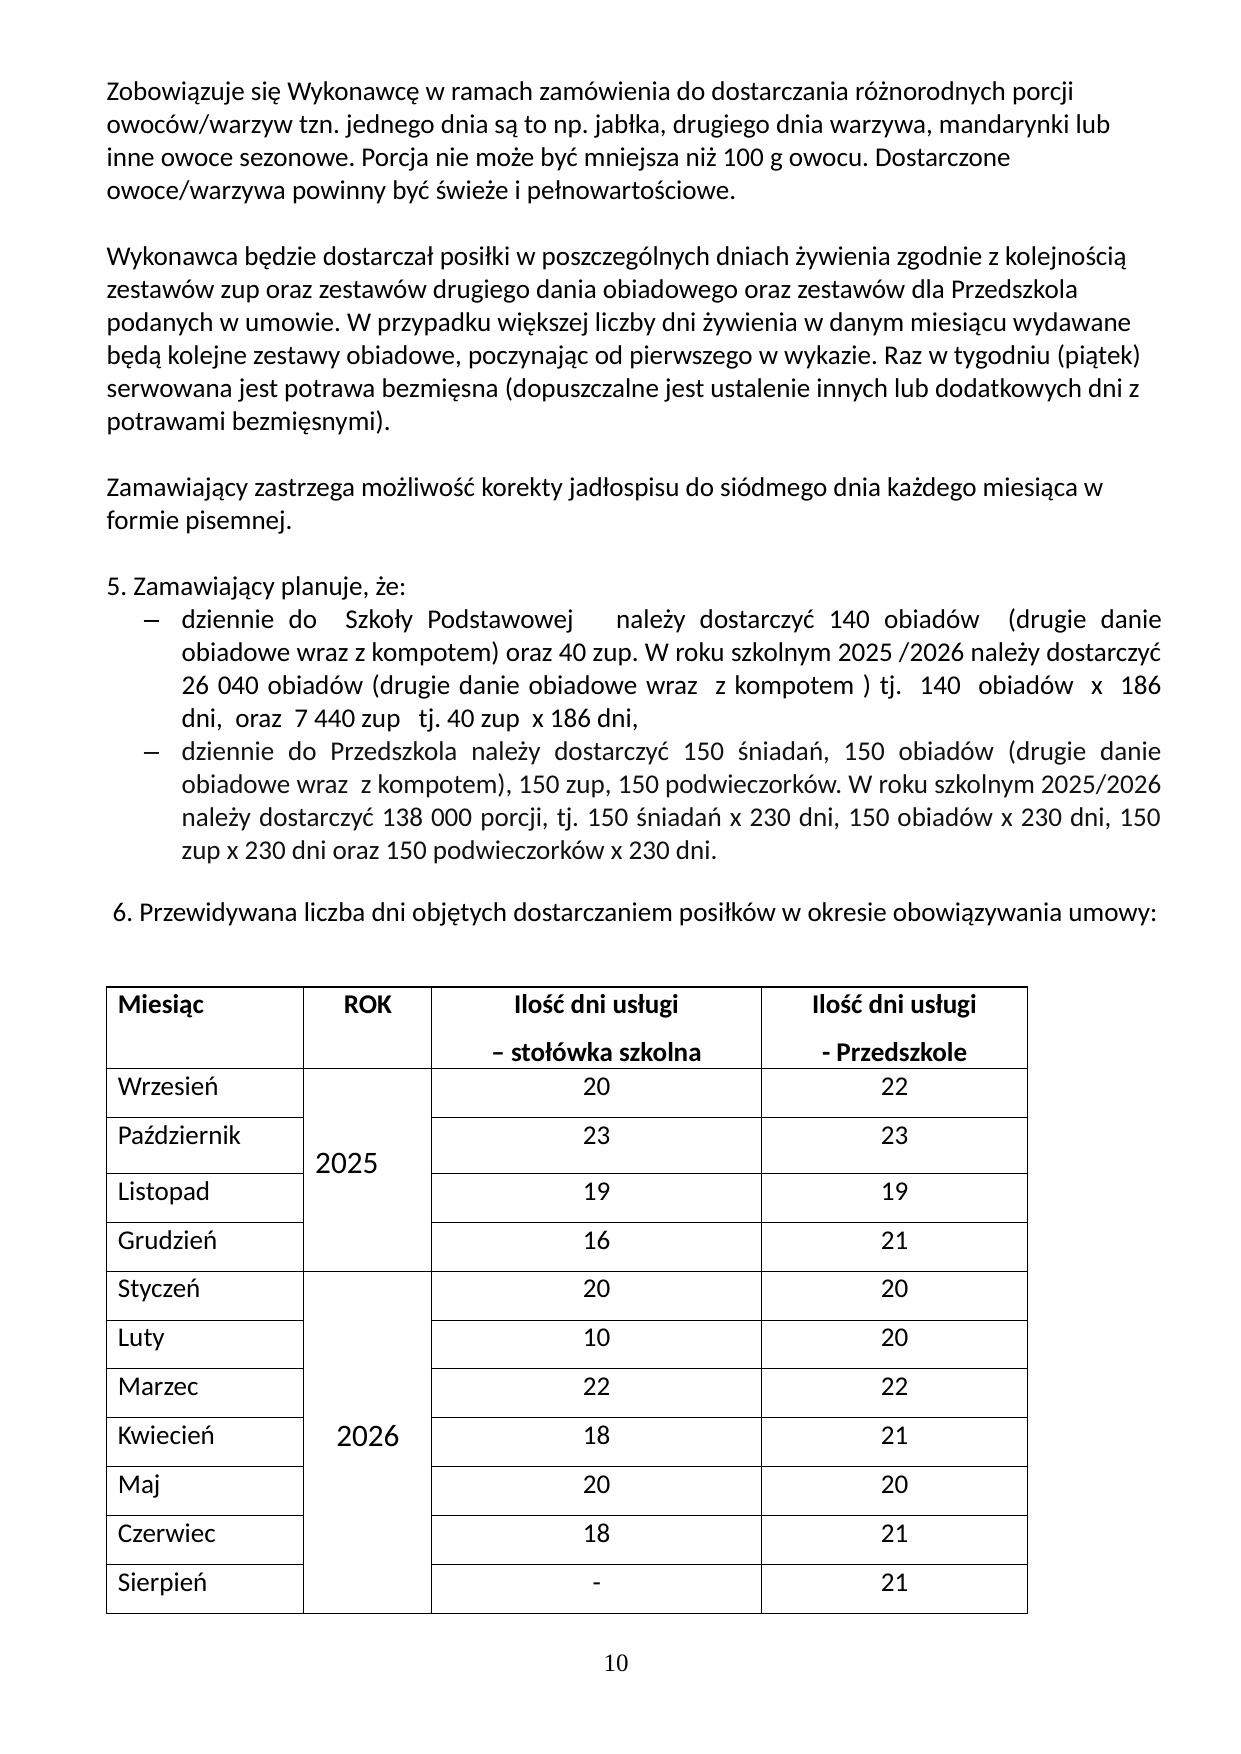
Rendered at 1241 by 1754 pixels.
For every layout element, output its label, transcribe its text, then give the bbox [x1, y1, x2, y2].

table_cell 22 [762, 1369, 1027, 1417]
text Zamawiający zastrzega możliwość korekty jadłospisu do siódmego dnia każdego miesiąca w formie pisemnej. [106, 470, 1162, 536]
table_cell 2025 [304, 1069, 431, 1271]
table_cell Grudzień [107, 1223, 303, 1271]
list dziennie do Przedszkola należy dostarczyć 150 śniadań, 150 obiadów (drugie danie obiadowe wraz z kompotem), 150 zup, 150 podwieczorków. W roku szkolnym 2025/2026 należy dostarczyć 138 000 porcji, tj. 150 śniadań x 230 dni, 150 obiadów x 230 dni, 150 zup x 230 dni oraz 150 podwieczorków x 230 dni. [144, 734, 1162, 866]
text Wykonawca będzie dostarczał posiłki w poszczególnych dniach żywienia zgodnie z kolejnością zestawów zup oraz zestawów drugiego dania obiadowego oraz zestawów dla Przedszkola podanych w umowie. W przypadku większej liczby dni żywienia w danym miesiącu wydawane będą kolejne zestawy obiadowe, poczynając od pierwszego w wykazie. Raz w tygodniu (piątek) serwowana jest potrawa bezmięsna (dopuszczalne jest ustalenie innych lub dodatkowych dni z potrawami bezmięsnymi). [106, 239, 1162, 437]
table_cell Styczeń [107, 1272, 303, 1319]
table_cell 21 [762, 1418, 1027, 1466]
table_cell Marzec [107, 1369, 303, 1417]
table_cell 22 [432, 1369, 761, 1417]
table_cell 16 [432, 1223, 761, 1271]
table_cell 19 [432, 1174, 761, 1222]
table_cell 23 [762, 1118, 1027, 1173]
text Zobowiązuje się Wykonawcę w ramach zamówienia do dostarczania różnorodnych porcji owoców/warzyw tzn. jednego dnia są to np. jabłka, drugiego dnia warzywa, mandarynki lub inne owoce sezonowe. Porcja nie może być mniejsza niż 100 g owocu. Dostarczone owoce/warzywa powinny być świeże i pełnowartościowe. [106, 74, 1162, 206]
table_cell Luty [107, 1321, 303, 1368]
table_cell 21 [762, 1223, 1027, 1271]
table_cell Październik [107, 1118, 303, 1173]
table_cell 23 [432, 1118, 761, 1173]
table_cell 20 [762, 1321, 1027, 1368]
table_cell 18 [432, 1418, 761, 1466]
table_header Ilość dni usługi - Przedszkole [762, 988, 1027, 1068]
table_header Miesiąc [107, 988, 303, 1068]
table_cell Kwiecień [107, 1418, 303, 1466]
table_cell Sierpień [107, 1565, 303, 1613]
table_header Ilość dni usługi – stołówka szkolna [432, 988, 761, 1068]
table_header ROK [304, 988, 431, 1068]
table_cell 21 [762, 1516, 1027, 1564]
table_cell 20 [432, 1069, 761, 1117]
table_cell 18 [432, 1516, 761, 1564]
table_cell 20 [762, 1272, 1027, 1319]
table_cell 20 [432, 1272, 761, 1319]
table_cell 2026 [304, 1272, 431, 1613]
table_cell Wrzesień [107, 1069, 303, 1117]
table_cell 21 [762, 1565, 1027, 1613]
text 5. Zamawiający planuje, że: [106, 569, 1162, 602]
table_cell 20 [762, 1467, 1027, 1515]
table_cell 10 [432, 1321, 761, 1368]
table_cell 19 [762, 1174, 1027, 1222]
text 6. Przewidywana liczba dni objętych dostarczaniem posiłków w okresie obowiązywania umowy: [106, 895, 1162, 928]
table_cell Maj [107, 1467, 303, 1515]
table_cell 20 [432, 1467, 761, 1515]
list dziennie do Szkoły Podstawowej należy dostarczyć 140 obiadów (drugie danie obiadowe wraz z kompotem) oraz 40 zup. W roku szkolnym 2025 /2026 należy dostarczyć 26 040 obiadów (drugie danie obiadowe wraz z kompotem ) tj. 140 obiadów x 186 dni, oraz 7 440 zup tj. 40 zup x 186 dni, [144, 602, 1162, 734]
table_cell Listopad [107, 1174, 303, 1222]
table_cell Czerwiec [107, 1516, 303, 1564]
table_cell - [432, 1565, 761, 1613]
table_cell 22 [762, 1069, 1027, 1117]
